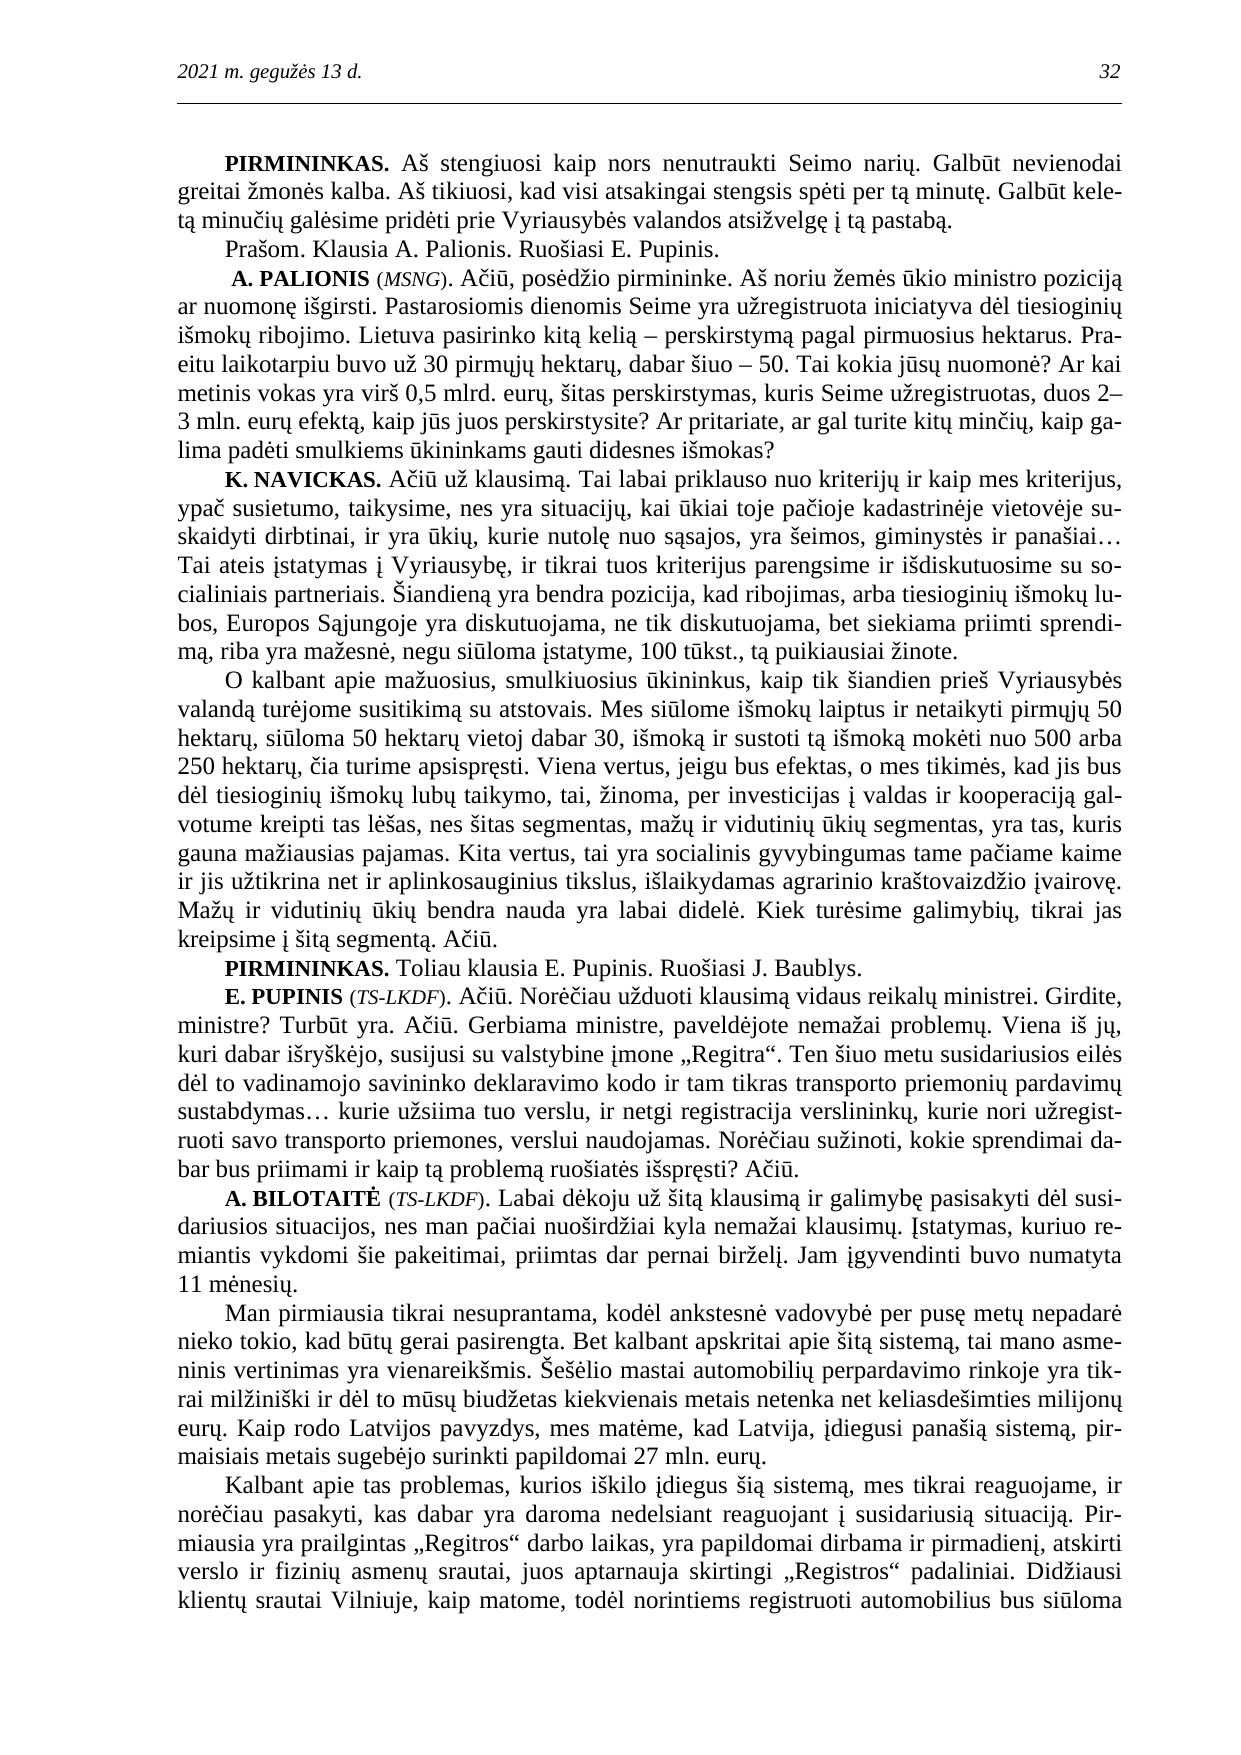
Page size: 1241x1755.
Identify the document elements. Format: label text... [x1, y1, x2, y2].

text Pra­šom. Klau­sia A. Pa­lio­nis. Ruo­šia­si E. Pu­pi­nis. [177, 234, 1122, 263]
text A. BILOTAITĖ (TS-LKDF). La­bai dė­ko­ju už ši­tą klau­si­mą ir ga­li­my­bę pa­si­sa­ky­ti dėl su­si­da­riu­sios si­tu­a­ci­jos, nes man pa­čiai nuo­šir­džiai ky­la ne­ma­žai klau­si­mų. Įsta­ty­mas, ku­riuo re­mian­tis vyk­do­mi šie pa­kei­ti­mai, pri­im­tas dar per­nai bir­že­lį. Jam įgy­ven­din­ti bu­vo nu­ma­ty­ta 11 mė­ne­sių. [177, 1183, 1122, 1298]
text PIRMININKAS. Aš sten­giuo­si kaip nors ne­nu­trau­k­ti Sei­mo na­rių. Gal­būt ne­vie­no­dai grei­tai žmo­nės kal­ba. Aš ti­kiuo­si, kad vi­si at­sa­kin­gai steng­sis spė­ti per tą mi­nu­tę. Gal­būt ke­le­tą mi­nu­čių ga­lė­si­me pri­dė­ti prie Vy­riau­sy­bės va­lan­dos at­si­žvel­gę į tą pa­sta­bą. [177, 148, 1122, 234]
text K. NAVICKAS. Ačiū už klau­si­mą. Tai la­bai pri­klau­so nuo kri­te­ri­jų ir kaip mes kri­te­ri­jus, ypač su­sie­tu­mo, tai­ky­si­me, nes yra si­tu­a­ci­jų, kai ūkiai to­je pa­čio­je ka­dast­ri­nė­je vie­to­vė­je su­skai­dy­ti dirb­ti­nai, ir yra ūkių, ku­rie nu­to­lę nuo są­sa­jos, yra šei­mos, gi­mi­nys­tės ir pa­na­šiai… Tai at­eis įsta­ty­mas į Vy­riau­sy­bę, ir tik­rai tuos kri­te­ri­jus pa­reng­si­me ir iš­dis­ku­tuo­si­me su so­cia­li­niais part­ne­riais. Šian­die­ną yra ben­dra po­zi­ci­ja, kad ri­bo­ji­mas, ar­ba tie­sio­gi­nių iš­mo­kų lu­bos, Eu­ro­pos Są­jun­go­je yra dis­ku­tuo­ja­ma, ne tik dis­ku­tuo­ja­ma, bet sie­kia­ma pri­im­ti spren­di­mą, ri­ba yra ma­žes­nė, ne­gu siū­lo­ma įsta­ty­me, 100 tūkst., tą pui­kiau­siai ži­no­te. [177, 464, 1122, 665]
text A. PALIONIS (MSNG). Ačiū, po­sė­džio pir­mi­nin­ke. Aš no­riu že­mės ūkio mi­nist­ro po­zi­ci­ją ar nuo­mo­nę iš­girs­ti. Pas­ta­ro­sio­mis die­no­mis Sei­me yra už­re­gist­ruo­ta ini­cia­ty­va dėl tie­sio­gi­nių iš­mo­kų ri­bo­ji­mo. Lie­tu­va pa­si­rin­ko ki­tą ke­lią – per­skirs­ty­mą pa­gal pir­muo­sius hek­ta­rus. Pra­ei­tu lai­ko­tar­piu bu­vo už 30 pir­mų­jų hek­ta­rų, da­bar šiuo – 50. Tai ko­kia jū­sų nuo­mo­nė? Ar kai me­ti­nis vo­kas yra virš 0,5 mlrd. eu­rų, ši­tas per­skirs­ty­mas, ku­ris Sei­me už­re­gist­ruo­tas, duos 2–3 mln. eu­rų efek­tą, kaip jūs juos per­skirs­ty­si­te? Ar pri­ta­ria­te, ar gal tu­ri­te ki­tų min­čių, kaip ga­li­ma pa­dė­ti smul­kiems ūki­nin­kams gau­ti di­des­nes iš­mo­kas? [177, 263, 1122, 464]
text O kal­bant apie ma­žuo­sius, smul­kiuo­sius ūki­nin­kus, kaip tik šian­dien prieš Vy­riau­sy­bės va­lan­dą tu­rė­jo­me su­si­ti­ki­mą su at­sto­vais. Mes siū­lo­me iš­mo­kų laip­tus ir ne­tai­ky­ti pir­mų­jų 50 hek­ta­rų, siūloma 50 hek­ta­rų vie­toj da­bar 30, iš­mo­ką ir su­sto­ti tą iš­mo­ką mo­kė­ti nuo 500 ar­ba 250 hek­ta­rų, čia tu­ri­me ap­si­spręs­ti. Vie­na ver­tus, jei­gu bus efek­tas, o mes ti­ki­mės, kad jis bus dėl tie­sio­gi­nių iš­mo­kų lu­bų tai­ky­mo, tai, ži­no­ma, per in­ves­ti­ci­jas į val­das ir ko­o­pe­ra­ci­ją gal­vo­tu­me kreip­ti tas lė­šas, nes ši­tas seg­men­tas, ma­žų ir vi­du­ti­nių ūkių seg­men­tas, yra tas, ku­ris gau­na ma­žiau­sias pa­ja­mas. Ki­ta ver­tus, tai yra so­cia­li­nis gy­vy­bin­gu­mas ta­me pa­čia­me kai­me ir jis už­tik­ri­na net ir ap­lin­ko­sau­gi­nius tiks­lus, iš­lai­ky­da­mas ag­ra­ri­nio kraš­to­vaiz­džio įvai­ro­vę. Ma­žų ir vi­du­ti­nių ūkių ben­dra nau­da yra la­bai di­de­lė. Kiek tu­rė­si­me ga­li­my­bių, tik­rai jas kreip­si­me į ši­tą seg­men­tą. Ačiū. [177, 665, 1122, 953]
text Man pir­miau­sia tik­rai ne­su­pran­ta­ma, ko­dėl anks­tes­nė va­do­vy­bė per pu­sę me­tų ne­pa­da­rė nie­ko to­kio, kad bū­tų ge­rai pa­si­reng­ta. Bet kal­bant ap­skri­tai apie ši­tą sis­te­mą, tai ma­no as­me­ni­nis ver­ti­ni­mas yra vie­na­reikš­mis. Še­šė­lio mas­tai au­to­mo­bi­lių per­par­da­vi­mo rin­ko­je yra tik­rai mil­ži­niš­ki ir dėl to mū­sų biu­dže­tas kiek­vie­nais me­tais ne­ten­ka net ke­lias­de­šim­ties mi­li­jo­nų eu­rų. Kaip ro­do Lat­vi­jos pa­vyz­dys, mes ma­tė­me, kad Lat­vi­ja, įdie­gu­si pa­na­šią sis­te­mą, pir­mai­siais me­tais su­ge­bė­jo su­rink­ti pa­pil­do­mai 27 mln. eu­rų. [177, 1298, 1122, 1470]
text E. PUPINIS (TS-LKDF). Ačiū. No­rė­čiau už­duo­ti klau­si­mą vi­daus rei­ka­lų mi­nist­rei. Gir­di­te, mi­nist­re? Tur­būt yra. Ačiū. Ger­bia­ma mi­nist­re, pa­vel­dė­jo­te ne­ma­žai pro­ble­mų. Vie­na iš jų, ku­ri da­bar iš­ryš­kė­jo, su­si­ju­si su vals­ty­bi­ne įmo­ne „Re­git­ra“. Ten šiuo me­tu su­si­da­riu­sios ei­lės dėl to va­di­na­mo­jo sa­vi­nin­ko de­kla­ra­vi­mo ko­do ir tam tik­ras trans­por­to prie­mo­nių par­da­vi­mų su­stab­dy­mas… ku­rie už­si­i­ma tuo ver­slu, ir net­gi re­gist­ra­ci­ja ver­sli­nin­kų, ku­rie no­ri už­re­gist­ruo­ti sa­vo trans­por­to prie­mo­nes, ver­slui nau­do­ja­mas. No­rė­čiau su­ži­no­ti, ko­kie spren­di­mai da­bar bus pri­ima­mi ir kaip tą pro­ble­mą ruo­šia­tės iš­spręs­ti? Ačiū. [177, 981, 1122, 1183]
text Kal­bant apie tas pro­ble­mas, ku­rios iš­ki­lo įdie­gus šią sis­te­mą, mes tik­rai re­a­guo­ja­me, ir no­rė­čiau pa­sa­ky­ti, kas da­bar yra da­ro­ma ne­del­siant re­a­guo­jant į su­si­da­riu­sią si­tu­a­ci­ją. Pir­miau­sia yra pra­il­gin­tas „Re­git­ros“ dar­bo lai­kas, yra pa­pil­do­mai dir­ba­ma ir pir­ma­die­nį, at­skir­ti ver­slo ir fi­zi­nių as­me­nų srau­tai, juos ap­tar­nau­ja skir­tin­gi „Re­gist­ros“ pa­da­li­niai. Di­džiau­si klien­tų srau­tai Vil­niu­je, kaip ma­to­me, to­dėl no­rin­tiems re­gist­ruo­ti au­to­mo­bi­lius bus siū­lo­ma [177, 1470, 1122, 1614]
text PIRMININKAS. To­liau klau­sia E. Pu­pi­nis. Ruo­šia­si J. Baub­lys. [177, 953, 1122, 981]
